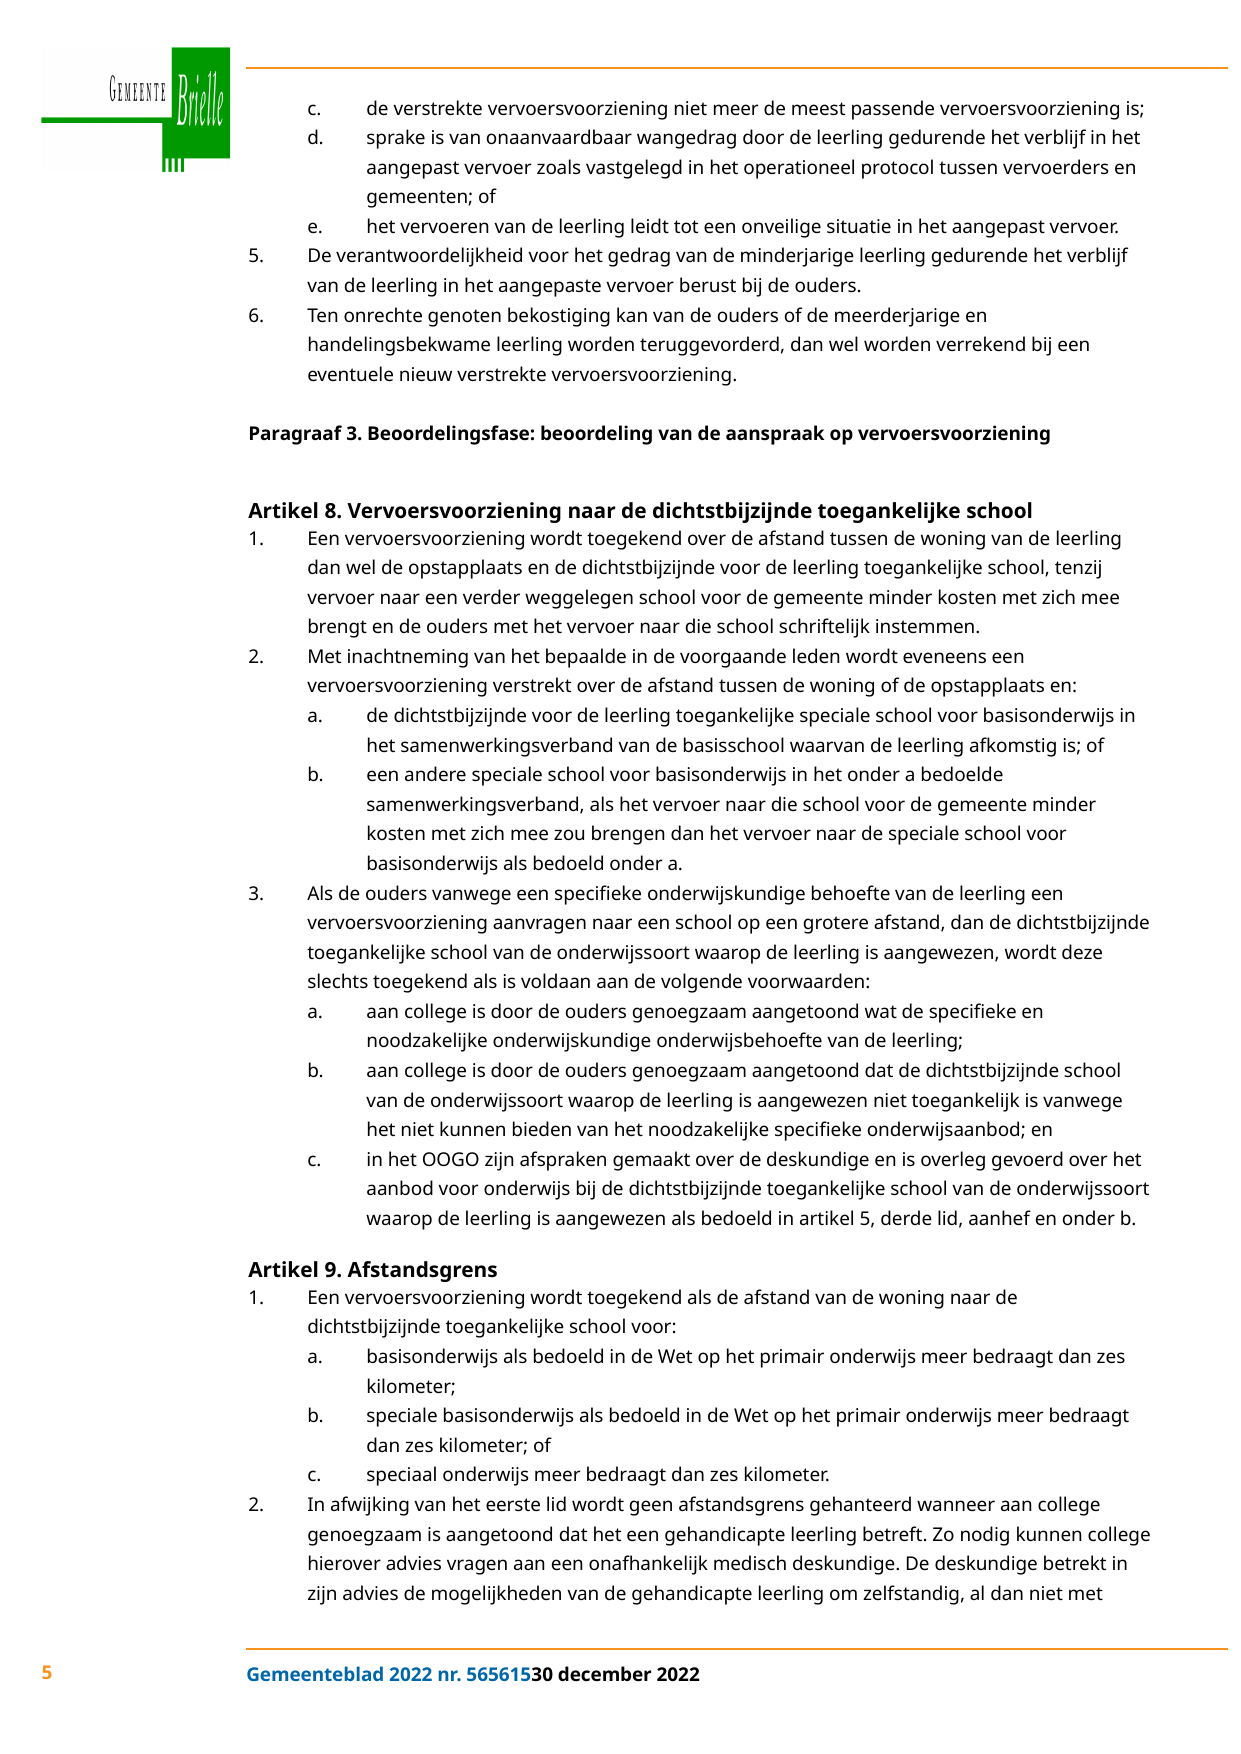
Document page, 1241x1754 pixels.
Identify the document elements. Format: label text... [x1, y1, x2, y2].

list in het OOGO zijn afspraken gemaakt over de deskundige en is overleg gevoerd over het aanbod voor onderwijs bij de dichtstbijzijnde toegankelijke school van de onderwijssoort waarop de leerling is aangewezen als bedoeld in artikel 5, derde lid, aanhef en onder b. [307, 1146, 1152, 1231]
picture [41, 47, 231, 172]
list Met inachtneming van het bepaalde in de voorgaande leden wordt eveneens een vervoersvoorziening verstrekt over de afstand tussen de woning of de opstapplaats en: [248, 643, 1152, 698]
text Artikel 9. Afstandsgrens [248, 1256, 1152, 1284]
list een andere speciale school voor basisonderwijs in het onder a bedoelde samenwerkingsverband, als het vervoer naar die school voor de gemeente minder kosten met zich mee zou brengen dan het vervoer naar de speciale school voor basisonderwijs als bedoeld onder a. [307, 761, 1152, 876]
list Ten onrechte genoten bekostiging kan van de ouders of de meerderjarige en handelingsbekwame leerling worden teruggevorderd, dan wel worden verrekend bij een eventuele nieuw verstrekte vervoersvoorziening. [248, 302, 1152, 387]
list aan college is door de ouders genoegzaam aangetoond wat de specifieke en noodzakelijke onderwijskundige onderwijsbehoefte van de leerling; [307, 998, 1152, 1053]
list Een vervoersvoorziening wordt toegekend als de afstand van de woning naar de dichtstbijzijnde toegankelijke school voor: [248, 1284, 1152, 1339]
list de dichtstbijzijnde voor de leerling toegankelijke speciale school voor basisonderwijs in het samenwerkingsverband van de basisschool waarvan de leerling afkomstig is; of [307, 702, 1152, 758]
list aan college is door de ouders genoegzaam aangetoond dat de dichtstbijzijnde school van de onderwijssoort waarop de leerling is aangewezen niet toegankelijk is vanwege het niet kunnen bieden van het noodzakelijke specifieke onderwijsaanbod; en [307, 1057, 1152, 1142]
list Als de ouders vanwege een specifieke onderwijskundige behoefte van de leerling een vervoersvoorziening aanvragen naar een school op een grotere afstand, dan de dichtstbijzijnde toegankelijke school van de onderwijssoort waarop de leerling is aangewezen, wordt deze slechts toegekend als is voldaan aan de volgende voorwaarden: [248, 880, 1152, 994]
list In afwijking van het eerste lid wordt geen afstandsgrens gehanteerd wanneer aan college genoegzaam is aangetoond dat het een gehandicapte leerling betreft. Zo nodig kunnen college hierover advies vragen aan een onafhankelijk medisch deskundige. De deskundige betrekt in zijn advies de mogelijkheden van de gehandicapte leerling om zelfstandig, al dan niet met [248, 1491, 1152, 1606]
list speciale basisonderwijs als bedoeld in de Wet op het primair onderwijs meer bedraagt dan zes kilometer; of [307, 1402, 1152, 1458]
list De verantwoordelijkheid voor het gedrag van de minderjarige leerling gedurende het verblijf van de leerling in het aangepaste vervoer berust bij de ouders. [248, 243, 1152, 298]
list sprake is van onaanvaardbaar wangedrag door de leerling gedurende het verblijf in het aangepast vervoer zoals vastgelegd in het operationeel protocol tussen vervoerders en gemeenten; of [307, 124, 1152, 209]
list speciaal onderwijs meer bedraagt dan zes kilometer. [307, 1462, 1152, 1487]
list het vervoeren van de leerling leidt tot een onveilige situatie in het aangepast vervoer. [307, 213, 1152, 239]
text Paragraaf 3. Beoordelingsfase: beoordeling van de aanspraak op vervoersvoorziening [248, 420, 1152, 446]
list de verstrekte vervoersvoorziening niet meer de meest passende vervoersvoorziening is; [307, 95, 1152, 121]
text Artikel 8. Vervoersvoorziening naar de dichtstbijzijnde toegankelijke school [248, 496, 1152, 525]
list basisonderwijs als bedoeld in de Wet op het primair onderwijs meer bedraagt dan zes kilometer; [307, 1343, 1152, 1398]
list Een vervoersvoorziening wordt toegekend over de afstand tussen de woning van de leerling dan wel de opstapplaats en de dichtstbijzijnde voor de leerling toegankelijke school, tenzij vervoer naar een verder weggelegen school voor de gemeente minder kosten met zich mee brengt en de ouders met het vervoer naar die school schriftelijk instemmen. [248, 525, 1152, 639]
